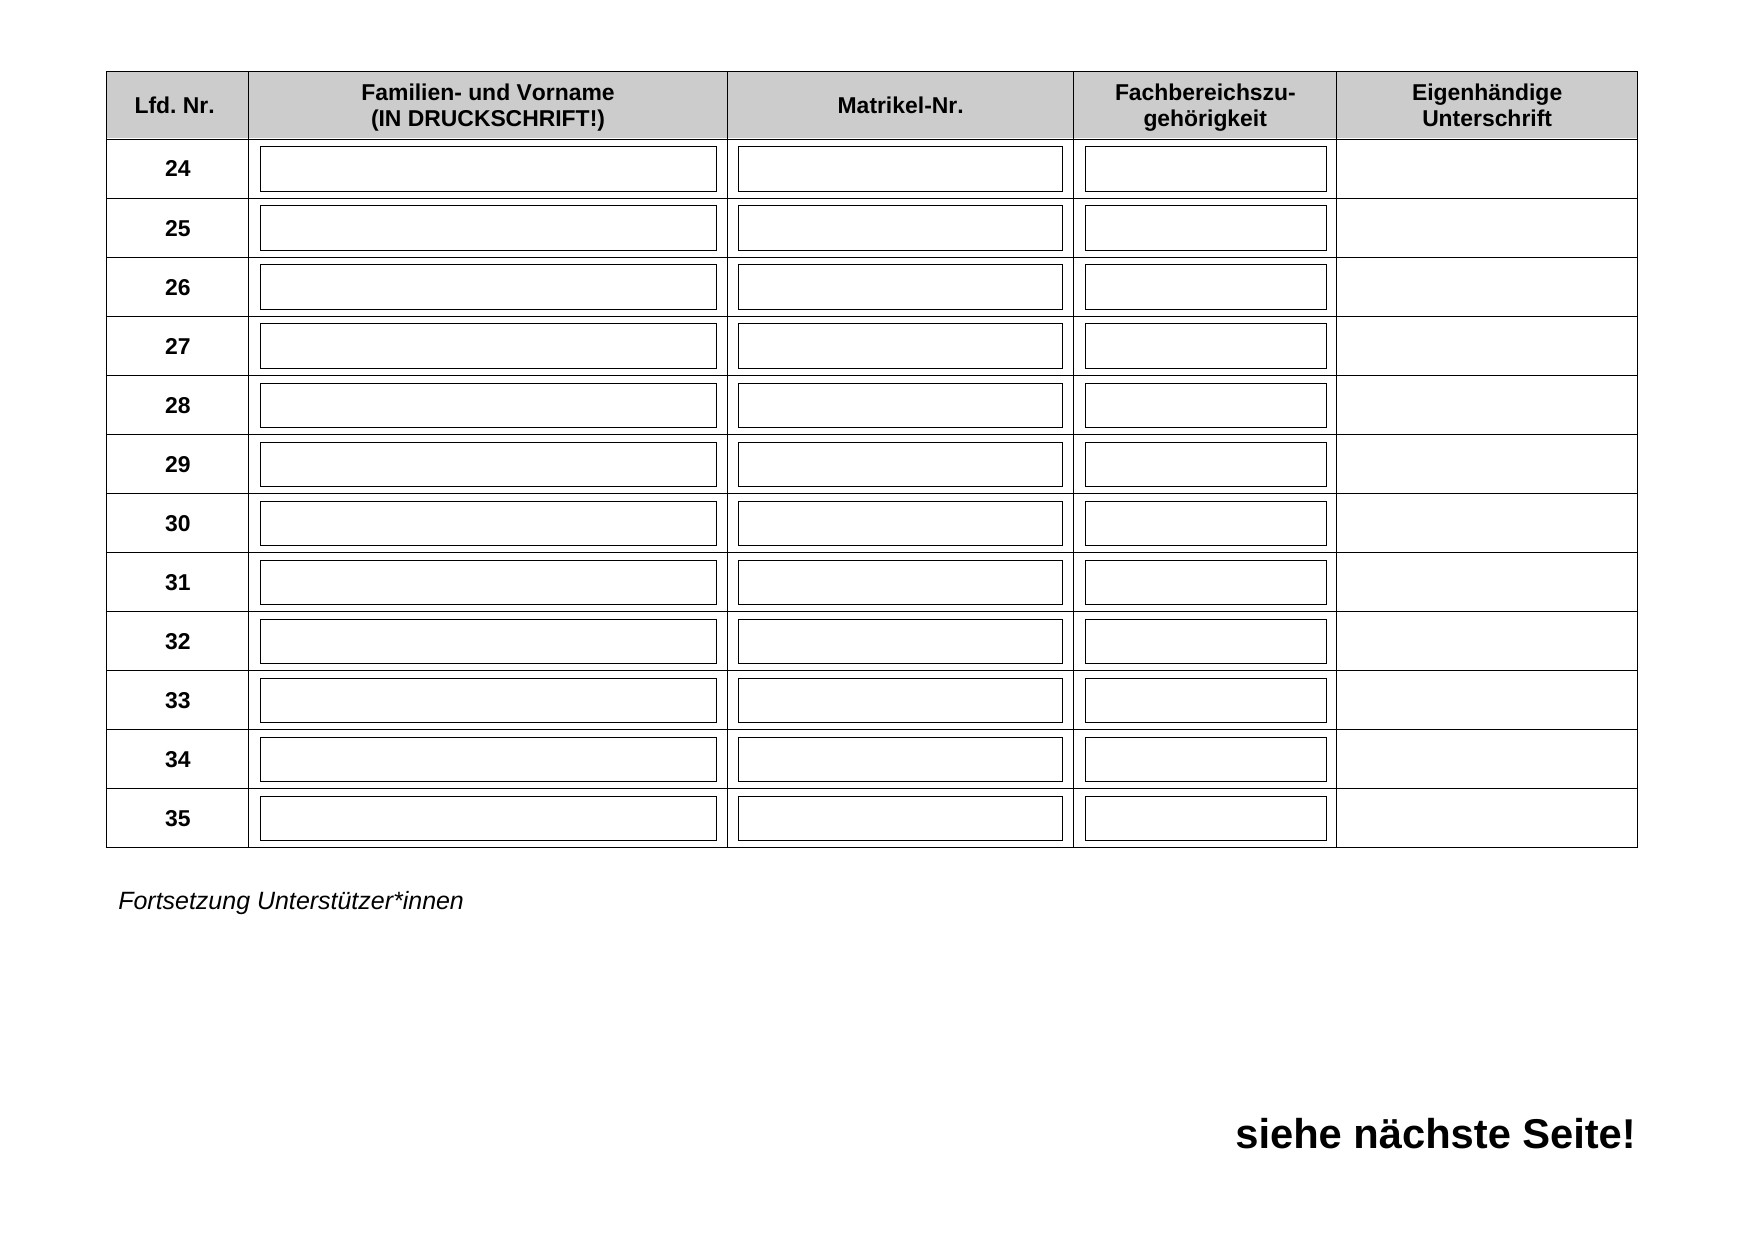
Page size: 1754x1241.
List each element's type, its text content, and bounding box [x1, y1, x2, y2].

table_cell [1337, 671, 1637, 729]
table_cell [1337, 376, 1637, 434]
table_cell [728, 730, 1073, 788]
table_cell 27 [107, 317, 248, 375]
table_cell [249, 553, 727, 611]
table_cell 35 [107, 789, 248, 847]
table_header Fachbereichszu-gehörigkeit [1074, 72, 1336, 138]
table_cell [728, 317, 1073, 375]
table_cell [728, 671, 1073, 729]
table_cell [728, 140, 1073, 198]
table_cell [728, 612, 1073, 670]
table_cell [1337, 730, 1637, 788]
table_cell [249, 258, 727, 316]
table_cell [1337, 317, 1637, 375]
table_cell [1074, 612, 1336, 670]
table_cell [1074, 435, 1336, 493]
table_cell [249, 140, 727, 198]
table_cell 30 [107, 494, 248, 552]
table_cell 28 [107, 376, 248, 434]
table_cell [1337, 258, 1637, 316]
table_cell [1074, 258, 1336, 316]
text siehe nächste Seite! [118, 1109, 1636, 1157]
table_cell [249, 730, 727, 788]
table_header Matrikel-Nr. [728, 72, 1073, 138]
table_cell [1337, 612, 1637, 670]
table_cell [1337, 199, 1637, 257]
table_cell [1074, 553, 1336, 611]
table_cell [1337, 435, 1637, 493]
table_cell [728, 199, 1073, 257]
table_cell [1337, 789, 1637, 847]
table_cell 29 [107, 435, 248, 493]
table_cell 33 [107, 671, 248, 729]
table_cell [249, 612, 727, 670]
table_cell [728, 258, 1073, 316]
table_cell [728, 494, 1073, 552]
table_header Familien- und Vorname (IN DRUCKSCHRIFT!) [249, 72, 727, 138]
table_cell [249, 494, 727, 552]
table_cell [1337, 553, 1637, 611]
table_cell 25 [107, 199, 248, 257]
table_cell [1074, 789, 1336, 847]
table_cell [249, 376, 727, 434]
text Fortsetzung Unterstützer*innen [118, 886, 1636, 914]
table_cell [1074, 140, 1336, 198]
table_cell [728, 553, 1073, 611]
table_cell [728, 435, 1073, 493]
table_header Lfd. Nr. [107, 72, 248, 138]
table_cell [249, 671, 727, 729]
table_cell [1074, 671, 1336, 729]
table_cell [1074, 376, 1336, 434]
table_cell [728, 376, 1073, 434]
table_cell [1074, 317, 1336, 375]
table_cell [1337, 494, 1637, 552]
table_cell [249, 199, 727, 257]
table_cell [1074, 199, 1336, 257]
table_cell [1074, 494, 1336, 552]
table_cell 26 [107, 258, 248, 316]
table_cell [249, 435, 727, 493]
table_cell [1337, 140, 1637, 198]
table_cell 31 [107, 553, 248, 611]
table_header Eigenhändige Unterschrift [1337, 72, 1637, 138]
table_cell [728, 789, 1073, 847]
table_cell [1074, 730, 1336, 788]
table_cell 24 [107, 140, 248, 198]
table_cell 32 [107, 612, 248, 670]
table_cell [249, 789, 727, 847]
table_cell 34 [107, 730, 248, 788]
table_cell [249, 317, 727, 375]
